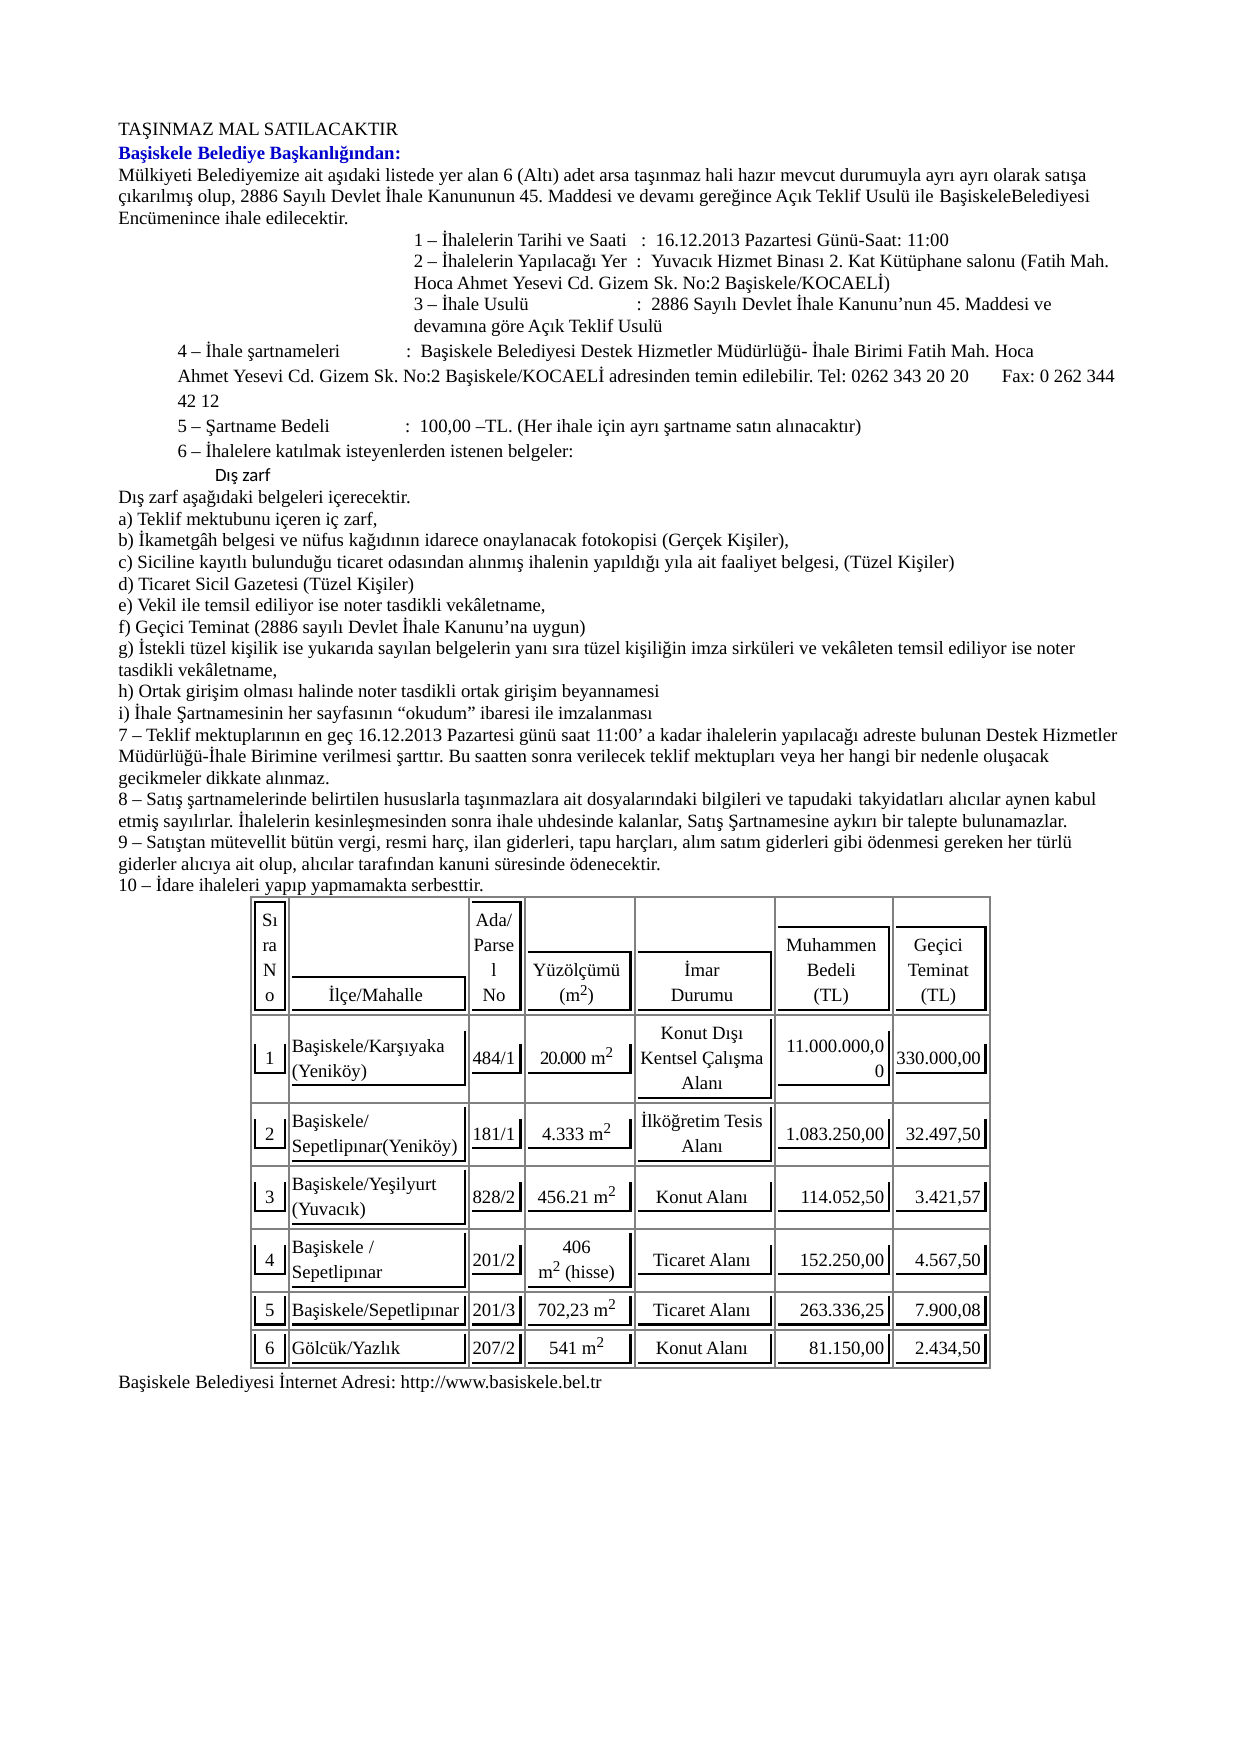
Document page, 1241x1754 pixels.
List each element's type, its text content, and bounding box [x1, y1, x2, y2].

text 10 – İdare ihaleleri yapıp yapmamakta serbesttir. [118, 874, 1122, 896]
table_cell 702,23 m2 [526, 1293, 634, 1329]
table_cell 4.567,50 [894, 1230, 989, 1291]
text h) Ortak girişim olması halinde noter tasdikli ortak girişim beyannamesi [118, 680, 1122, 702]
text Dış zarf aşağıdaki belgeleri içerecektir. [118, 486, 1122, 508]
table_cell Başiskele /Sepetlipınar [290, 1230, 468, 1291]
text 3 – İhale Usulü : 2886 Sayılı Devlet İhale Kanunu’nun 45. Maddesi ve devamına göre Açık Teklif Usulü [413, 293, 1122, 336]
table_header Sıra No [252, 898, 288, 1014]
text e) Vekil ile temsil ediliyor ise noter tasdikli vekâletname, [118, 594, 1122, 616]
table_cell 541 m2 [526, 1331, 634, 1367]
table_cell Başiskele/Yeşilyurt (Yuvacık) [290, 1167, 468, 1228]
table_cell Ticaret Alanı [636, 1293, 774, 1329]
table_cell 5 [252, 1293, 288, 1329]
table_cell 4.333 m2 [526, 1104, 634, 1165]
table_cell Başiskele/Sepetlipınar(Yeniköy) [290, 1104, 468, 1165]
text 6 – İhalelere katılmak isteyenlerden istenen belgeler: [177, 436, 1122, 461]
table_cell 6 [252, 1331, 288, 1367]
table_cell 207/2 [470, 1331, 524, 1367]
text i) İhale Şartnamesinin her sayfasının “okudum” ibaresi ile imzalanması [118, 702, 1122, 723]
table_cell Ticaret Alanı [636, 1230, 774, 1291]
table_cell 3 [252, 1167, 288, 1228]
text f) Geçici Teminat (2886 sayılı Devlet İhale Kanunu’na uygun) [118, 616, 1122, 637]
text c) Siciline kayıtlı bulunduğu ticaret odasından alınmış ihalenin yapıldığı yıla ait faaliyet belgesi, (Tüzel Kişiler) [118, 551, 1122, 572]
table_cell Konut Dışı Kentsel Çalışma Alanı [636, 1016, 774, 1102]
table_cell 201/2 [470, 1230, 524, 1291]
table_cell 484/1 [470, 1016, 524, 1102]
table_cell 406 m2 (hisse) [526, 1230, 634, 1291]
table_cell 11.000.000,00 [776, 1016, 892, 1102]
table_cell 181/1 [470, 1104, 524, 1165]
text b) İkametgâh belgesi ve nüfus kağıdının idarece onaylanacak fotokopisi (Gerçek Kişiler), [118, 529, 1122, 551]
text 8 – Satış şartnamelerinde belirtilen hususlarla taşınmazlara ait dosyalarındaki bilgileri ve tapudaki takyidatları alıcılar aynen kabul etmiş sayılırlar. İhalelerin kesinleşmesinden sonra ihale uhdesinde kalanlar, Satış Şartnamesine aykırı bir talepte bulunamazlar. [118, 788, 1122, 831]
text Başiskele Belediyesi İnternet Adresi: http://www.basiskele.bel.tr [118, 1369, 1122, 1393]
text Başiskele Belediye Başkanlığından: [118, 140, 1122, 164]
table_cell 20.000 m2 [526, 1016, 634, 1102]
table_cell İlköğretim Tesis Alanı [636, 1104, 774, 1165]
table_cell 152.250,00 [776, 1230, 892, 1291]
text a) Teklif mektubunu içeren iç zarf, [118, 508, 1122, 529]
text 9 – Satıştan mütevellit bütün vergi, resmi harç, ilan giderleri, tapu harçları, alım satım giderleri gibi ödenmesi gereken her türlü giderler alıcıya ait olup, alıcılar tarafından kanuni süresinde ödenecektir. [118, 831, 1122, 874]
table_cell 330.000,00 [894, 1016, 989, 1102]
table_cell 263.336,25 [776, 1293, 892, 1329]
table_cell Başiskele/Karşıyaka (Yeniköy) [290, 1016, 468, 1102]
text Mülkiyeti Belediyemize ait aşıdaki listede yer alan 6 (Altı) adet arsa taşınmaz hali hazır mevcut durumuyla ayrı ayrı olarak satışa çıkarılmış olup, 2886 Sayılı Devlet İhale Kanununun 45. Maddesi ve devamı gereğince Açık Teklif Usulü ile BaşiskeleBelediyesi Encümenince ihale edilecektir. [118, 164, 1122, 228]
table_cell 81.150,00 [776, 1331, 892, 1367]
table_cell 828/2 [470, 1167, 524, 1228]
table_cell 3.421,57 [894, 1167, 989, 1228]
text TAŞINMAZ MAL SATILACAKTIR [118, 118, 1122, 140]
table_cell 201/3 [470, 1293, 524, 1329]
text 1 – İhalelerin Tarihi ve Saati : 16.12.2013 Pazartesi Günü-Saat: 11:00 [413, 228, 1122, 250]
table_cell 456.21 m2 [526, 1167, 634, 1228]
table_cell 2.434,50 [894, 1331, 989, 1367]
table_header Muhammen Bedeli (TL) [776, 898, 892, 1014]
table_cell 1 [252, 1016, 288, 1102]
table_cell Gölcük/Yazlık [290, 1331, 468, 1367]
text 5 – Şartname Bedeli : 100,00 –TL. (Her ihale için ayrı şartname satın alınacaktır) [177, 411, 1122, 436]
table_cell 114.052,50 [776, 1167, 892, 1228]
text g) İstekli tüzel kişilik ise yukarıda sayılan belgelerin yanı sıra tüzel kişiliğin imza sirküleri ve vekâleten temsil ediliyor ise noter tasdikli vekâletname, [118, 637, 1122, 680]
table_header İlçe/Mahalle [290, 898, 468, 1014]
table_cell Konut Alanı [636, 1331, 774, 1367]
text 7 – Teklif mektuplarının en geç 16.12.2013 Pazartesi günü saat 11:00’ a kadar ihalelerin yapılacağı adreste bulunan Destek Hizmetler Müdürlüğü-İhale Birimine verilmesi şarttır. Bu saatten sonra verilecek teklif mektupları veya her hangi bir nedenle oluşacak gecikmeler dikkate alınmaz. [118, 723, 1122, 788]
text d) Ticaret Sicil Gazetesi (Tüzel Kişiler) [118, 572, 1122, 594]
table_header İmar Durumu [636, 898, 774, 1014]
table_cell 1.083.250,00 [776, 1104, 892, 1165]
table_header Yüzölçümü (m2) [526, 898, 634, 1014]
table_cell 32.497,50 [894, 1104, 989, 1165]
table_cell 4 [252, 1230, 288, 1291]
table_cell Konut Alanı [636, 1167, 774, 1228]
text 4 – İhale şartnameleri : Başiskele Belediyesi Destek Hizmetler Müdürlüğü- İhale Birimi Fatih Mah. Hoca Ahmet Yesevi Cd. Gizem Sk. No:2 Başiskele/KOCAELİ adresinden temin edilebilir. Tel: 0262 343 20 20 Fax: 0 262 344 42 12 [177, 336, 1122, 411]
text 2 – İhalelerin Yapılacağı Yer : Yuvacık Hizmet Binası 2. Kat Kütüphane salonu (Fatih Mah. Hoca Ahmet Yesevi Cd. Gizem Sk. No:2 Başiskele/KOCAELİ) [413, 250, 1122, 293]
table_header Ada/ Parsel No [470, 898, 524, 1014]
text Dış zarf [215, 461, 1122, 486]
table_cell 7.900,08 [894, 1293, 989, 1329]
table_cell 2 [252, 1104, 288, 1165]
table_cell Başiskele/Sepetlipınar [290, 1293, 468, 1329]
table_header Geçici Teminat (TL) [894, 898, 989, 1014]
